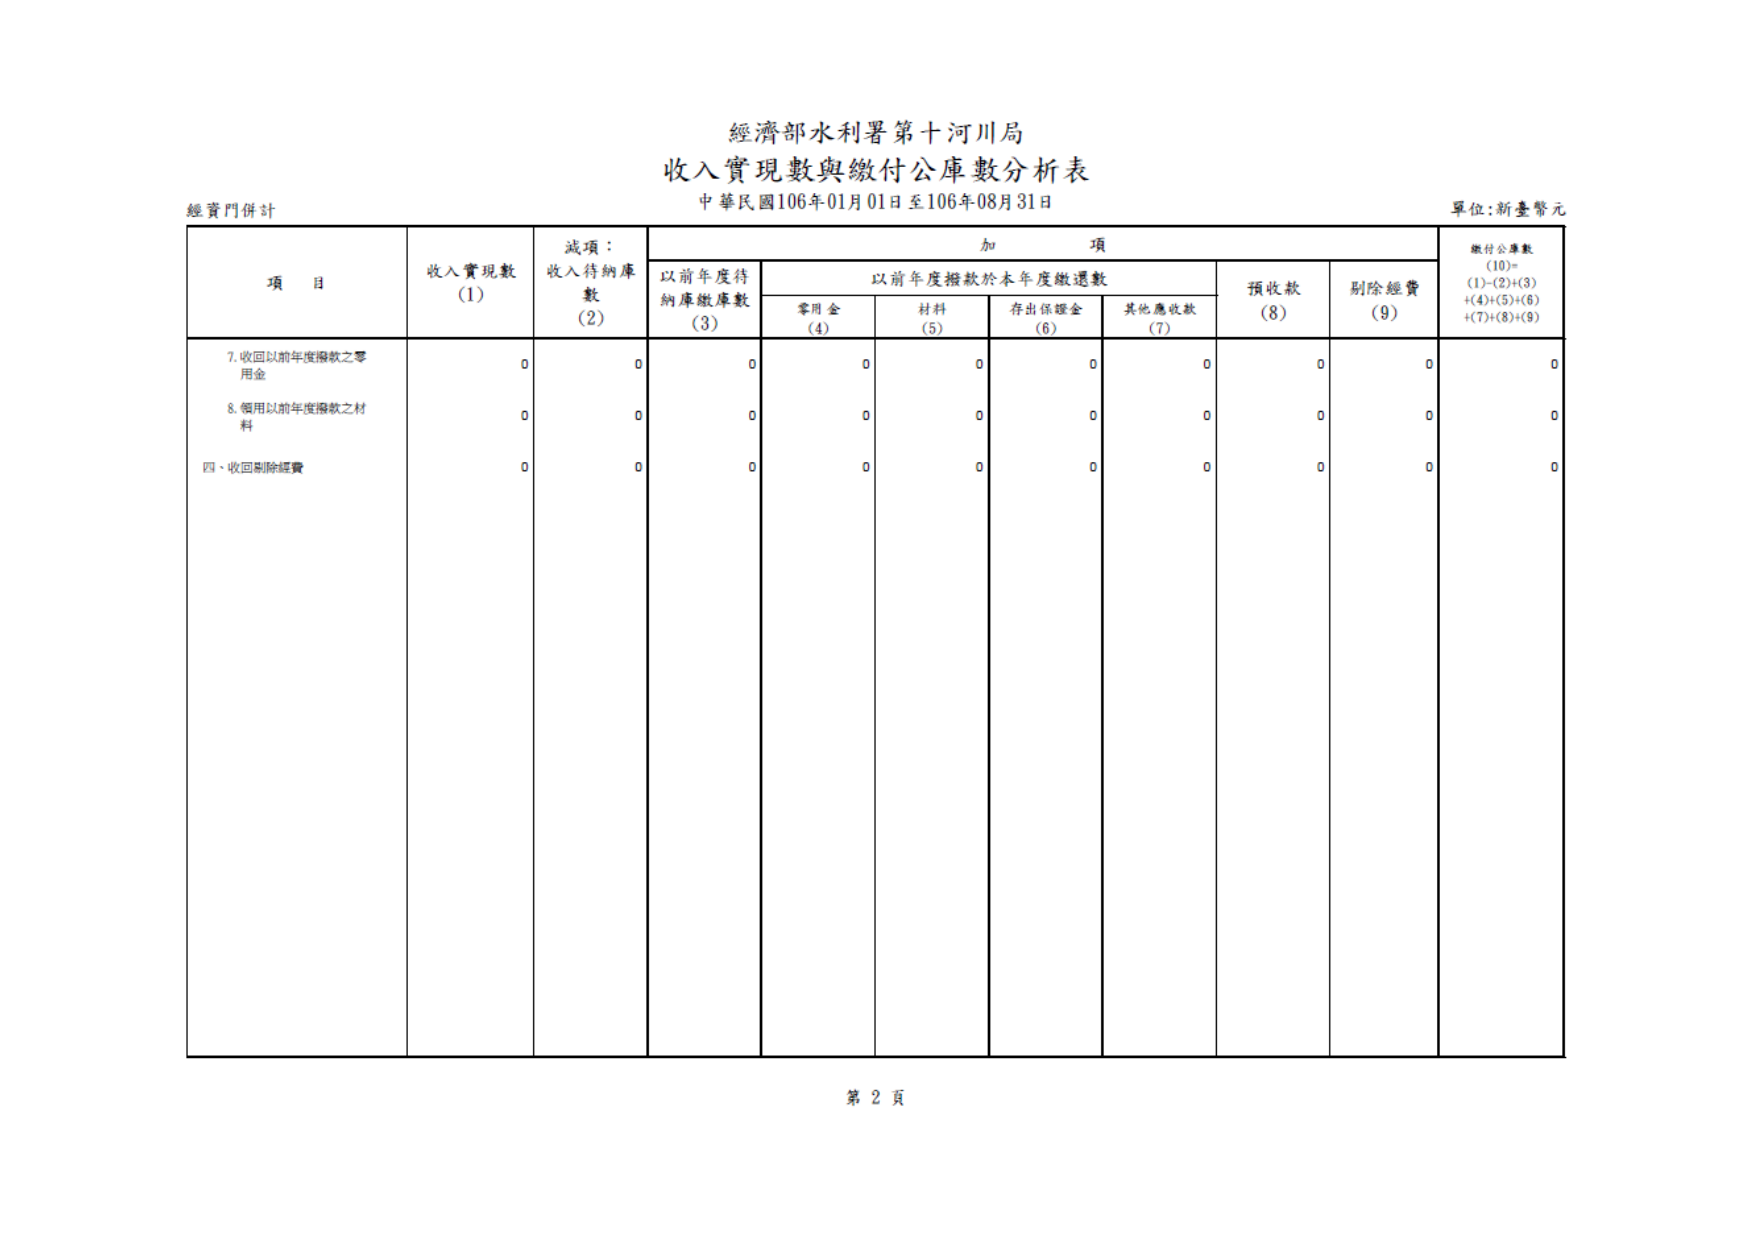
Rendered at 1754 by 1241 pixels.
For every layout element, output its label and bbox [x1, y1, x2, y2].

picture [118, 76, 1635, 1148]
